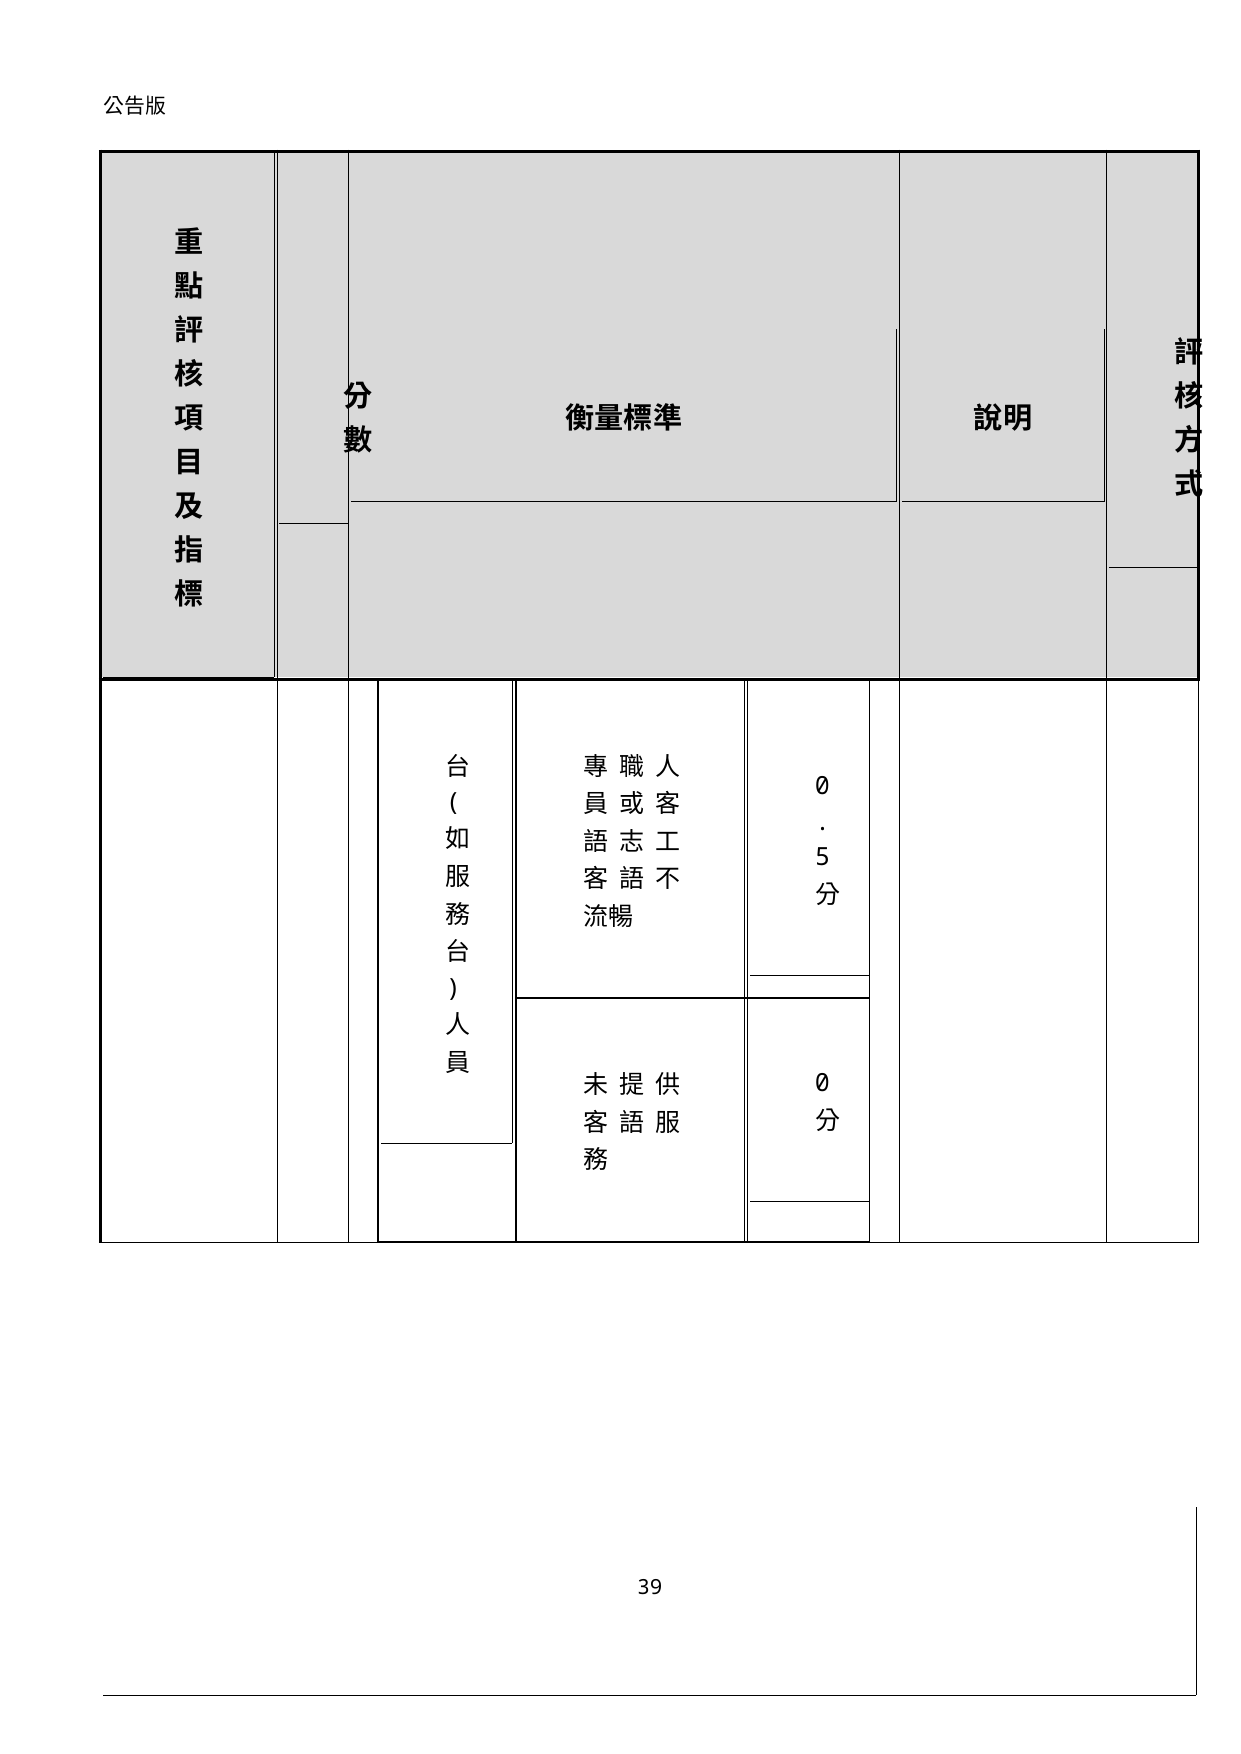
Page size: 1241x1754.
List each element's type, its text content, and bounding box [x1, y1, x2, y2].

table_cell [1107, 681, 1198, 1242]
table_header 分數 [278, 153, 348, 677]
table_cell 未提供客語服務 [517, 999, 744, 1241]
table_header 衡量標準 [349, 153, 899, 677]
table_cell 台(如服務台)人員 [379, 681, 515, 1241]
table_header 說明 [900, 153, 1106, 677]
table_header 評核 方式 [1107, 153, 1197, 677]
table_cell 評分重點為公部門以客語對外提供公共服務之情形，包含「提供客語公共服務」(10分)、「各項活動、會議之舉辦適當使用客語」(10分)及「客語環境營造(5分)」共3大項。 A組:客語為主要通行語地區 B組:轄內有客語為通行語地區 ※本項評分訂最低標準，倘得分未達14分者，不得列為特優。 C組:轄內無客語為通行語地區 ※本項評分不訂最低標準。 1.提供客語公共服務，項目及評分(10分)： (1)客語電話語音服務(2分)： A組:客語為主要通行語地區 B組:轄內有客語為通行語地區 C組:轄內無客語為通行語地區 (2)客語應答(5分)： (3)洽公櫃檯服務人員提供客語服務項目及評分 (3分): ※倘若機關單位未設置專責櫃台(如服務台)人員時，此項評分以業務櫃檯服務人員評分配分* 3/2分。 2.各項活動、會議 (皆不限本會補助者)之舉辦使用客語情形(10分) A組:客語為主要通行語地區 B組:轄內有客語為通行語地區 ※本項以本會實際查訪影片及受評核單位提具書面資料附佐證影片為評核準據；如經本會訪查與事實不一者，不予給分，且每場倒扣1分，至多扣5分。 C組:轄內無客語為通行語地區 3.客語環境營造(5分)： ※轄內大眾運輸工具經查訪未有客語播音者，倘至第4季抽訪仍未改善者，本項倒扣2分。 [349, 681, 377, 1242]
table_cell 評分重點為公部門以客語對外提供公共服務之情形，包含「提供客語公共服務」(10分)、「各項活動、會議之舉辦適當使用客語」(10分)及「客語環境營造(5分)」共3大項。 A組:客語為主要通行語地區 B組:轄內有客語為通行語地區 ※本項評分訂最低標準，倘得分未達14分者，不得列為特優。 C組:轄內無客語為通行語地區 ※本項評分不訂最低標準。 1.提供客語公共服務，項目及評分(10分)： (1)客語電話語音服務(2分)： A組:客語為主要通行語地區 B組:轄內有客語為通行語地區 C組:轄內無客語為通行語地區 (2)客語應答(5分)： (3)洽公櫃檯服務人員提供客語服務項目及評分 (3分): ※倘若機關單位未設置專責櫃台(如服務台)人員時，此項評分以業務櫃檯服務人員評分配分* 3/2分。 2.各項活動、會議 (皆不限本會補助者)之舉辦使用客語情形(10分) A組:客語為主要通行語地區 B組:轄內有客語為通行語地區 ※本項以本會實際查訪影片及受評核單位提具書面資料附佐證影片為評核準據；如經本會訪查與事實不一者，不予給分，且每場倒扣1分，至多扣5分。 C組:轄內無客語為通行語地區 3.客語環境營造(5分)： ※轄內大眾運輸工具經查訪未有客語播音者，倘至第4季抽訪仍未改善者，本項倒扣2分。 [870, 681, 899, 1242]
table_cell 專職人員或客語志工客語不流暢 [517, 681, 744, 997]
table_cell 0.5分 [748, 681, 869, 997]
table_cell 0分 [748, 999, 869, 1241]
table_cell [102, 681, 277, 1242]
table_cell 25 [278, 681, 348, 1242]
table_header 重點評核項目及指標 [102, 153, 274, 677]
table_cell [900, 681, 1106, 1242]
